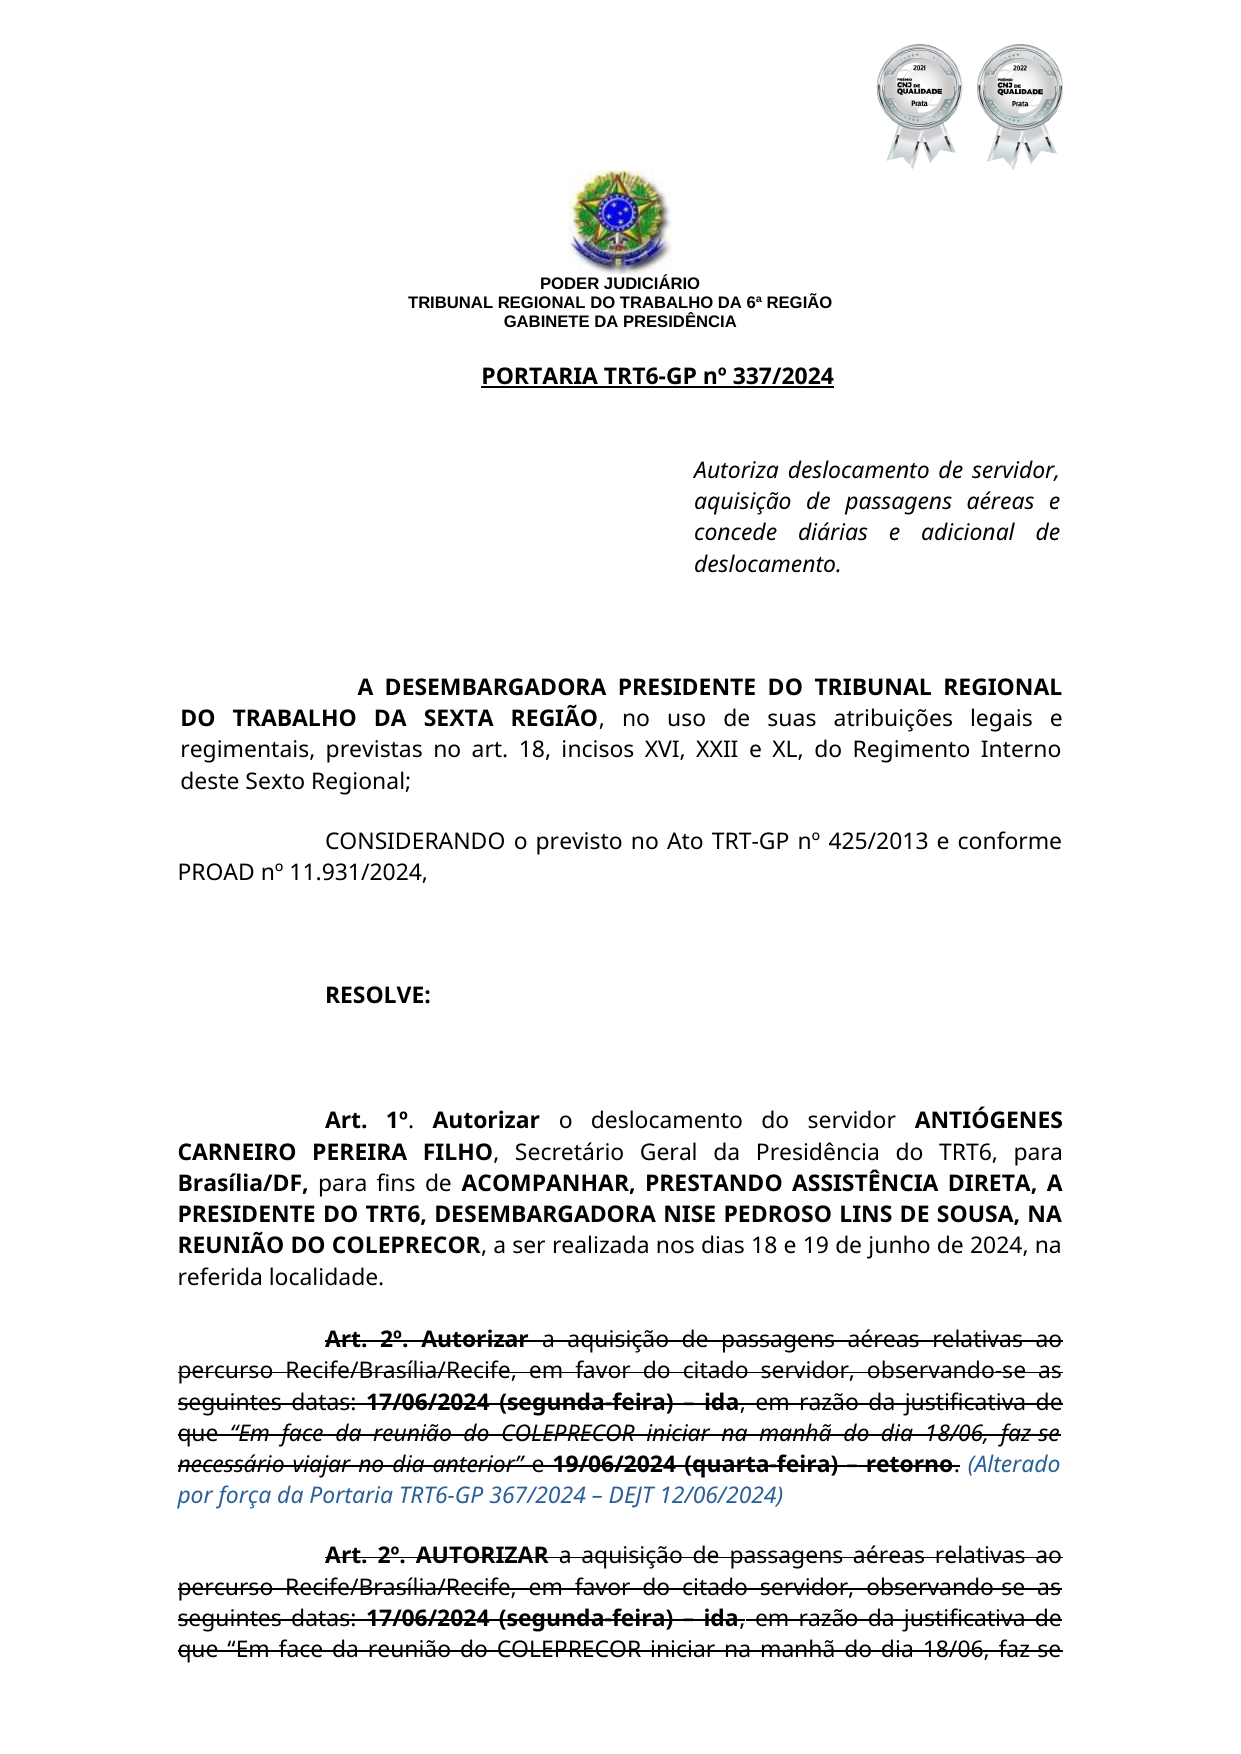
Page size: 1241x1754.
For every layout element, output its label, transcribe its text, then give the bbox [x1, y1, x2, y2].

picture [857, 43, 1064, 171]
text RESOLVE: [177, 979, 1063, 1010]
text Art. 2º. Autorizar a aquisição de passagens aéreas relativas ao percurso Recife/Brasília/Recife, em favor do citado servidor, observando-se as seguintes datas: 17/06/2024 (segunda-feira) – ida, em razão da justificativa de que “Em face da reunião do COLEPRECOR iniciar na manhã do dia 18/06, faz-se necessário viajar no dia anterior” e 19/06/2024 (quarta-feira) – retorno. (Alterado por força da Portaria TRT6-GP 367/2024 – DEJT 12/06/2024) [177, 1323, 1063, 1372]
text Art. 2º. Autorizar a aquisição de passagens aéreas relativas ao percurso Recife/Brasília/Recife, em favor do citado servidor, observando-se as seguintes datas: 17/06/2024 (segunda-feira) – ida, em razão da justificativa de que “Em face da reunião do COLEPRECOR iniciar na manhã do dia 18/06, faz-se necessário viajar no dia anterior” e 19/06/2024 (quarta-feira) – retorno. (Alterado por força da Portaria TRT6-GP 367/2024 – DEJT 12/06/2024) [177, 1373, 1063, 1403]
text Art. 2º. AUTORIZAR a aquisição de passagens aéreas relativas ao percurso Recife/Brasília/Recife, em favor do citado servidor, observando-se as seguintes datas: 17/06/2024 (segunda-feira) – ida, em razão da justificativa de que “Em face da reunião do COLEPRECOR iniciar na manhã do dia 18/06, faz-se necessário viajar no dia anterior” e 19/06/2024 (quarta-feira) – retorno, conforme indicação de voo apresentada, posteriormente, no horário noturno, por motivo de agendamento, superveniente, de audiência com o Ministro do Tribunal Superior do Trabalho, Cláudio Brandão, a ser realizada, às 16h, no dia 19/06/2024. (Alterado por força da Portaria TRT6-GP 383/2024 – DEJT 19/06/2024) [177, 1620, 1062, 1650]
text Autoriza deslocamento de servidor, aquisição de passagens aéreas e concede diárias e adicional de deslocamento. [694, 454, 1063, 579]
picture [568, 170, 672, 274]
text Art. 2º. AUTORIZAR a aquisição de passagens aéreas relativas ao percurso Recife/Brasília/Recife, em favor do citado servidor, observando-se as seguintes datas: 17/06/2024 (segunda-feira) – ida, em razão da justificativa de que “Em face da reunião do COLEPRECOR iniciar na manhã do dia 18/06, faz-se necessário viajar no dia anterior” e 19/06/2024 (quarta-feira) – retorno, conforme indicação de voo apresentada, posteriormente, no horário noturno, por motivo de agendamento, superveniente, de audiência com o Ministro do Tribunal Superior do Trabalho, Cláudio Brandão, a ser realizada, às 16h, no dia 19/06/2024. (Alterado por força da Portaria TRT6-GP 383/2024 – DEJT 19/06/2024) [177, 1589, 1062, 1619]
text Art. 2º. Autorizar a aquisição de passagens aéreas relativas ao percurso Recife/Brasília/Recife, em favor do citado servidor, observando-se as seguintes datas: 17/06/2024 (segunda-feira) – ida, em razão da justificativa de que “Em face da reunião do COLEPRECOR iniciar na manhã do dia 18/06, faz-se necessário viajar no dia anterior” e 19/06/2024 (quarta-feira) – retorno. (Alterado por força da Portaria TRT6-GP 367/2024 – DEJT 12/06/2024) [177, 1404, 1063, 1510]
text CONSIDERANDO o previsto no Ato TRT-GP nº 425/2013 e conforme PROAD nº 11.931/2024, [177, 825, 1063, 887]
text PORTARIA TRT6-GP nº 337/2024 [177, 360, 1063, 391]
text Art. 1º. Autorizar o deslocamento do servidor ANTIÓGENES CARNEIRO PEREIRA FILHO, Secretário Geral da Presidência do TRT6, para Brasília/DF, para fins de ACOMPANHAR, PRESTANDO ASSISTÊNCIA DIRETA, A PRESIDENTE DO TRT6, DESEMBARGADORA NISE PEDROSO LINS DE SOUSA, NA REUNIÃO DO COLEPRECOR, a ser realizada nos dias 18 e 19 de junho de 2024, na referida localidade. [177, 1104, 1063, 1292]
text Art. 2º. AUTORIZAR a aquisição de passagens aéreas relativas ao percurso Recife/Brasília/Recife, em favor do citado servidor, observando-se as seguintes datas: 17/06/2024 (segunda-feira) – ida, em razão da justificativa de que “Em face da reunião do COLEPRECOR iniciar na manhã do dia 18/06, faz-se necessário viajar no dia anterior” e 19/06/2024 (quarta-feira) – retorno, conforme indicação de voo apresentada, posteriormente, no horário noturno, por motivo de agendamento, superveniente, de audiência com o Ministro do Tribunal Superior do Trabalho, Cláudio Brandão, a ser realizada, às 16h, no dia 19/06/2024. (Alterado por força da Portaria TRT6-GP 383/2024 – DEJT 19/06/2024) [177, 1539, 1062, 1588]
text A DESEMBARGADORA PRESIDENTE DO TRIBUNAL REGIONAL DO TRABALHO DA SEXTA REGIÃO, no uso de suas atribuições legais e regimentais, previstas no art. 18, incisos XVI, XXII e XL, do Regimento Interno deste Sexto Regional; [180, 670, 1063, 796]
